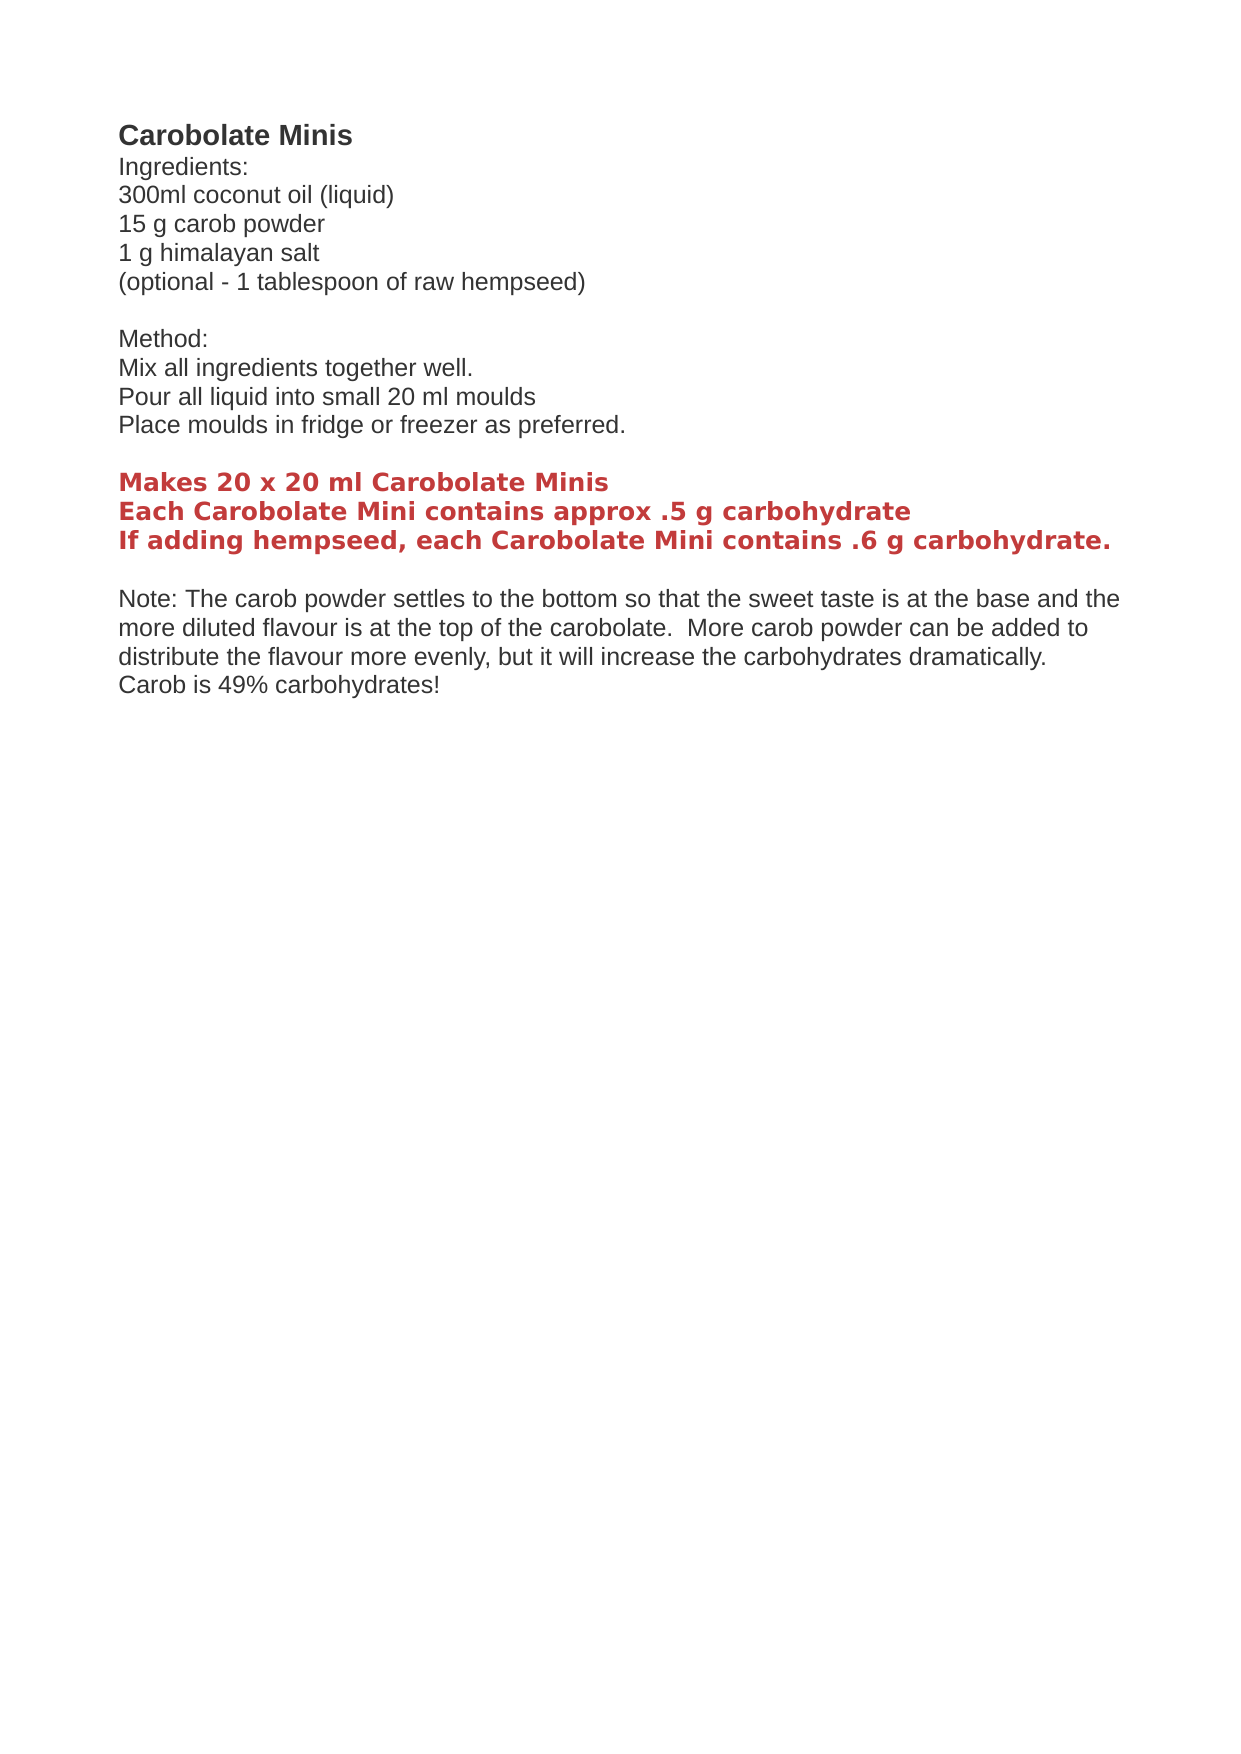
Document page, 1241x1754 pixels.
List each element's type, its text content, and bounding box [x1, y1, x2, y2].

text Makes 20 x 20 ml Carobolate Minis Each Carobolate Mini contains approx .5 g carbohydrate If adding hempseed, each Carobolate Mini contains .6 g carbohydrate. Note: The carob powder settles to the bottom so that the sweet taste is at the base and the more diluted flavour is at the top of the carobolate. More carob powder can be added to distribute the flavour more evenly, but it will increase the carbohydrates dramatically. Carob is 49% carbohydrates! [118, 468, 1122, 728]
text Carobolate Minis Ingredients: 300ml coconut oil (liquid) 15 g carob powder 1 g himalayan salt (optional - 1 tablespoon of raw hempseed) Method: Mix all ingredients together well. Pour all liquid into small 20 ml moulds Place moulds in fridge or freezer as preferred. [118, 118, 1122, 468]
